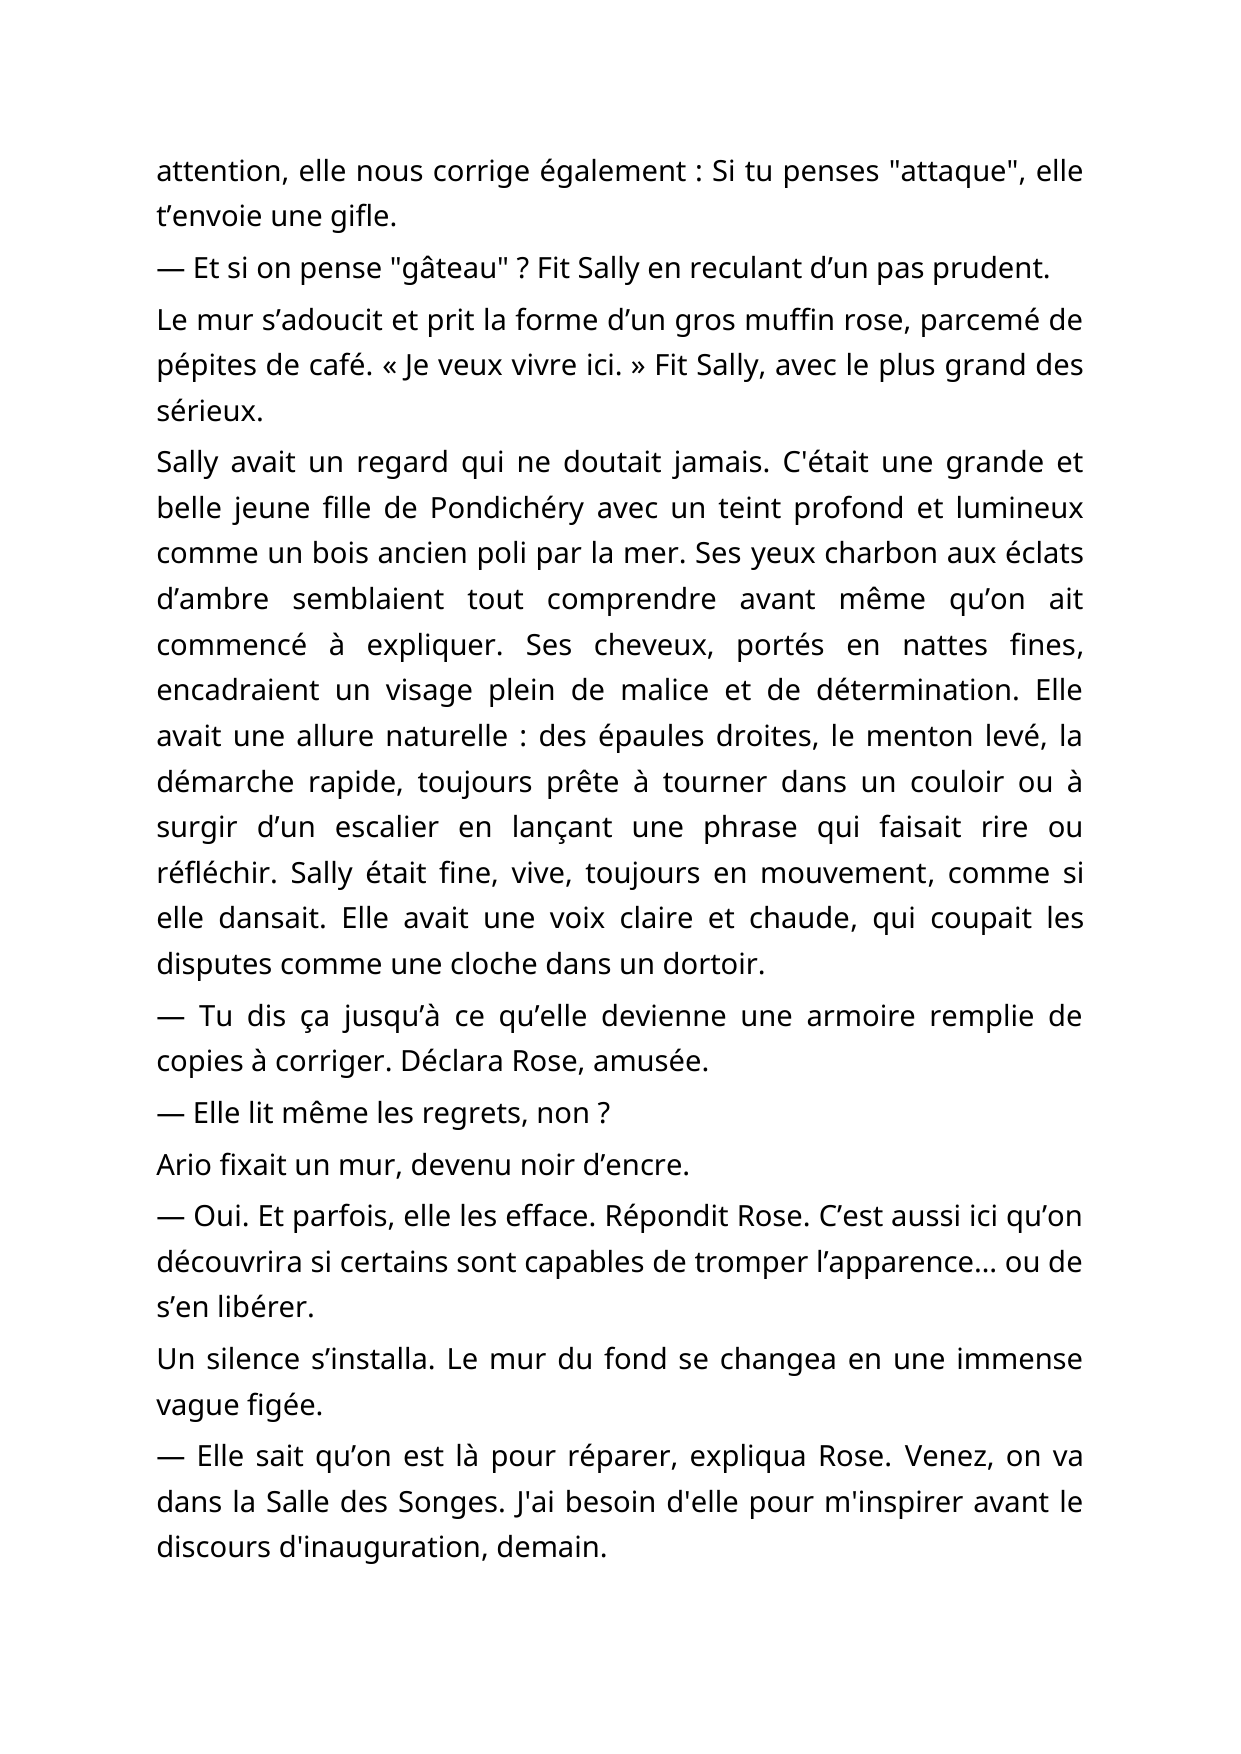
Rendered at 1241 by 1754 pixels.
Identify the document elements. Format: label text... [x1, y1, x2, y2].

text — Et si on pense "gâteau" ? Fit Sally en reculant d’un pas prudent. [156, 247, 1084, 287]
text — Tu dis ça jusqu’à ce qu’elle devienne une armoire remplie de copies à corriger. Déclara Rose, amusée. [156, 995, 1084, 1080]
text — Oui. Et parfois, elle les efface. Répondit Rose. C’est aussi ici qu’on découvrira si certains sont capables de tromper l’apparence… ou de s’en libérer. [156, 1195, 1084, 1326]
text Ario fixait un mur, devenu noir d’encre. [156, 1144, 1084, 1183]
text Sally avait un regard qui ne doutait jamais. C'était une grande et belle jeune fille de Pondichéry avec un teint profond et lumineux comme un bois ancien poli par la mer. Ses yeux charbon aux éclats d’ambre semblaient tout comprendre avant même qu’on ait commencé à expliquer. Ses cheveux, portés en nattes fines, encadraient un visage plein de malice et de détermination. Elle avait une allure naturelle : des épaules droites, le menton levé, la démarche rapide, toujours prête à tourner dans un couloir ou à surgir d’un escalier en lançant une phrase qui faisait rire ou réfléchir. Sally était fine, vive, toujours en mouvement, comme si elle dansait. Elle avait une voix claire et chaude, qui coupait les disputes comme une cloche dans un dortoir. [156, 442, 1084, 983]
text Un silence s’installa. Le mur du fond se changea en une immense vague figée. [156, 1338, 1084, 1423]
text attention, elle nous corrige également : Si tu penses "attaque", elle t’envoie une gifle. [156, 150, 1084, 235]
text — Elle sait qu’on est là pour réparer, expliqua Rose. Venez, on va dans la Salle des Songes. J'ai besoin d'elle pour m'inspirer avant le discours d'inauguration, demain. [156, 1435, 1084, 1566]
text — Elle lit même les regrets, non ? [156, 1092, 1084, 1132]
text Le mur s’adoucit et prit la forme d’un gros muffin rose, parcemé de pépites de café. « Je veux vivre ici. » Fit Sally, avec le plus grand des sérieux. [156, 299, 1084, 430]
